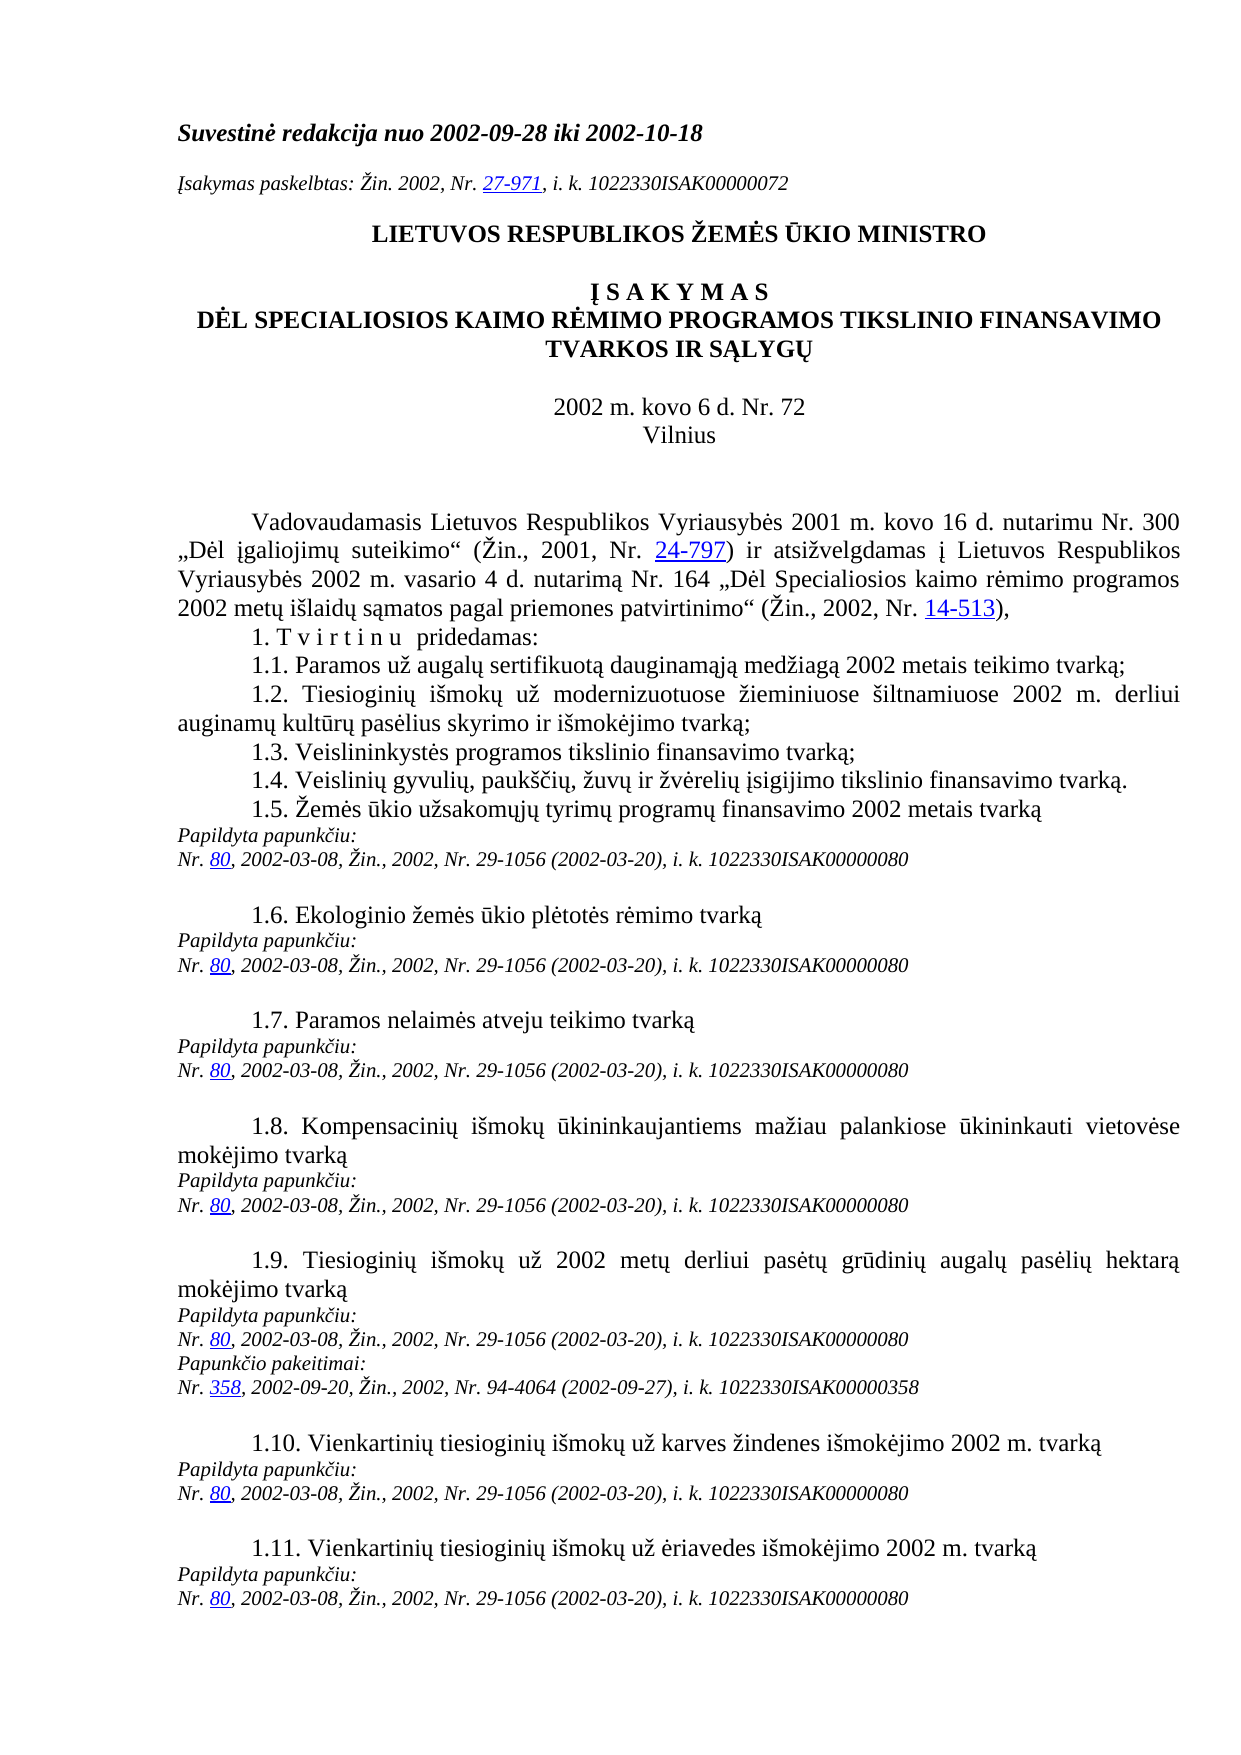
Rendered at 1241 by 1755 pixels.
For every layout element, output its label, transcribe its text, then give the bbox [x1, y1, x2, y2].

text Papildyta papunkčiu: [177, 1562, 1181, 1586]
text 1. Tvirtinu pridedamas: [177, 622, 1181, 650]
text 1.8. Kompensacinių išmokų ūkininkaujantiems mažiau palankiose ūkininkauti vietovėse mokėjimo tvarką [177, 1111, 1181, 1168]
text Nr. 80, 2002-03-08, Žin., 2002, Nr. 29-1056 (2002-03-20), i. k. 1022330ISAK00000080 [177, 1192, 1181, 1217]
text Į S A K Y M A S [177, 277, 1181, 305]
text LIETUVOS RESPUBLIKOS ŽEMĖS ŪKIO MINISTRO [177, 219, 1181, 248]
text Papildyta papunkčiu: [177, 1034, 1181, 1058]
text Nr. 80, 2002-03-08, Žin., 2002, Nr. 29-1056 (2002-03-20), i. k. 1022330ISAK00000080 [177, 1058, 1181, 1082]
text Nr. 80, 2002-03-08, Žin., 2002, Nr. 29-1056 (2002-03-20), i. k. 1022330ISAK00000080 [177, 1327, 1181, 1351]
text Papunkčio pakeitimai: [177, 1351, 1181, 1375]
text Nr. 80, 2002-03-08, Žin., 2002, Nr. 29-1056 (2002-03-20), i. k. 1022330ISAK00000080 [177, 1481, 1181, 1505]
text Įsakymas paskelbtas: Žin. 2002, Nr. 27-971, i. k. 1022330ISAK00000072 [177, 171, 1181, 195]
text 1.3. Veislininkystės programos tikslinio finansavimo tvarką; [177, 737, 1181, 765]
text Papildyta papunkčiu: [177, 823, 1181, 847]
text Nr. 358, 2002-09-20, Žin., 2002, Nr. 94-4064 (2002-09-27), i. k. 1022330ISAK00000358 [177, 1375, 1181, 1399]
text Papildyta papunkčiu: [177, 928, 1181, 952]
text Suvestinė redakcija nuo 2002-09-28 iki 2002-10-18 [177, 118, 1181, 147]
text 1.1. Paramos už augalų sertifikuotą dauginamąją medžiagą 2002 metais teikimo tvarką; [177, 650, 1181, 679]
text Nr. 80, 2002-03-08, Žin., 2002, Nr. 29-1056 (2002-03-20), i. k. 1022330ISAK00000080 [177, 952, 1181, 977]
text 1.7. Paramos nelaimės atveju teikimo tvarką [177, 1005, 1181, 1034]
text Nr. 80, 2002-03-08, Žin., 2002, Nr. 29-1056 (2002-03-20), i. k. 1022330ISAK00000080 [177, 1586, 1181, 1610]
text 1.6. Ekologinio žemės ūkio plėtotės rėmimo tvarką [177, 900, 1181, 928]
text Vadovaudamasis Lietuvos Respublikos Vyriausybės 2001 m. kovo 16 d. nutarimu Nr. 300 „Dėl įgaliojimų suteikimo“ (Žin., 2001, Nr. 24-797) ir atsižvelgdamas į Lietuvos Respublikos Vyriausybės 2002 m. vasario 4 d. nutarimą Nr. 164 „Dėl Specialiosios kaimo rėmimo programos 2002 metų išlaidų sąmatos pagal priemones patvirtinimo“ (Žin., 2002, Nr. 14-513), [177, 507, 1181, 622]
text Nr. 80, 2002-03-08, Žin., 2002, Nr. 29-1056 (2002-03-20), i. k. 1022330ISAK00000080 [177, 847, 1181, 871]
text 1.9. Tiesioginių išmokų už 2002 metų derliui pasėtų grūdinių augalų pasėlių hektarą mokėjimo tvarką [177, 1245, 1181, 1303]
text 1.5. Žemės ūkio užsakomųjų tyrimų programų finansavimo 2002 metais tvarką [177, 794, 1181, 823]
text Papildyta papunkčiu: [177, 1168, 1181, 1192]
text 1.11. Vienkartinių tiesioginių išmokų už ėriavedes išmokėjimo 2002 m. tvarką [177, 1533, 1181, 1562]
text Papildyta papunkčiu: [177, 1303, 1181, 1327]
text DĖL SPECIALIOSIOS KAIMO RĖMIMO PROGRAMOS TIKSLINIO FINANSAVIMO TVARKOS IR SĄLYGŲ [177, 305, 1181, 363]
text Papildyta papunkčiu: [177, 1457, 1181, 1481]
text Vilnius [177, 420, 1181, 449]
text 1.4. Veislinių gyvulių, paukščių, žuvų ir žvėrelių įsigijimo tikslinio finansavimo tvarką. [177, 765, 1181, 794]
text 1.2. Tiesioginių išmokų už modernizuotuose žieminiuose šiltnamiuose 2002 m. derliui auginamų kultūrų pasėlius skyrimo ir išmokėjimo tvarką; [177, 679, 1181, 737]
text 2002 m. kovo 6 d. Nr. 72 [177, 392, 1181, 420]
text 1.10. Vienkartinių tiesioginių išmokų už karves žindenes išmokėjimo 2002 m. tvarką [177, 1428, 1181, 1457]
